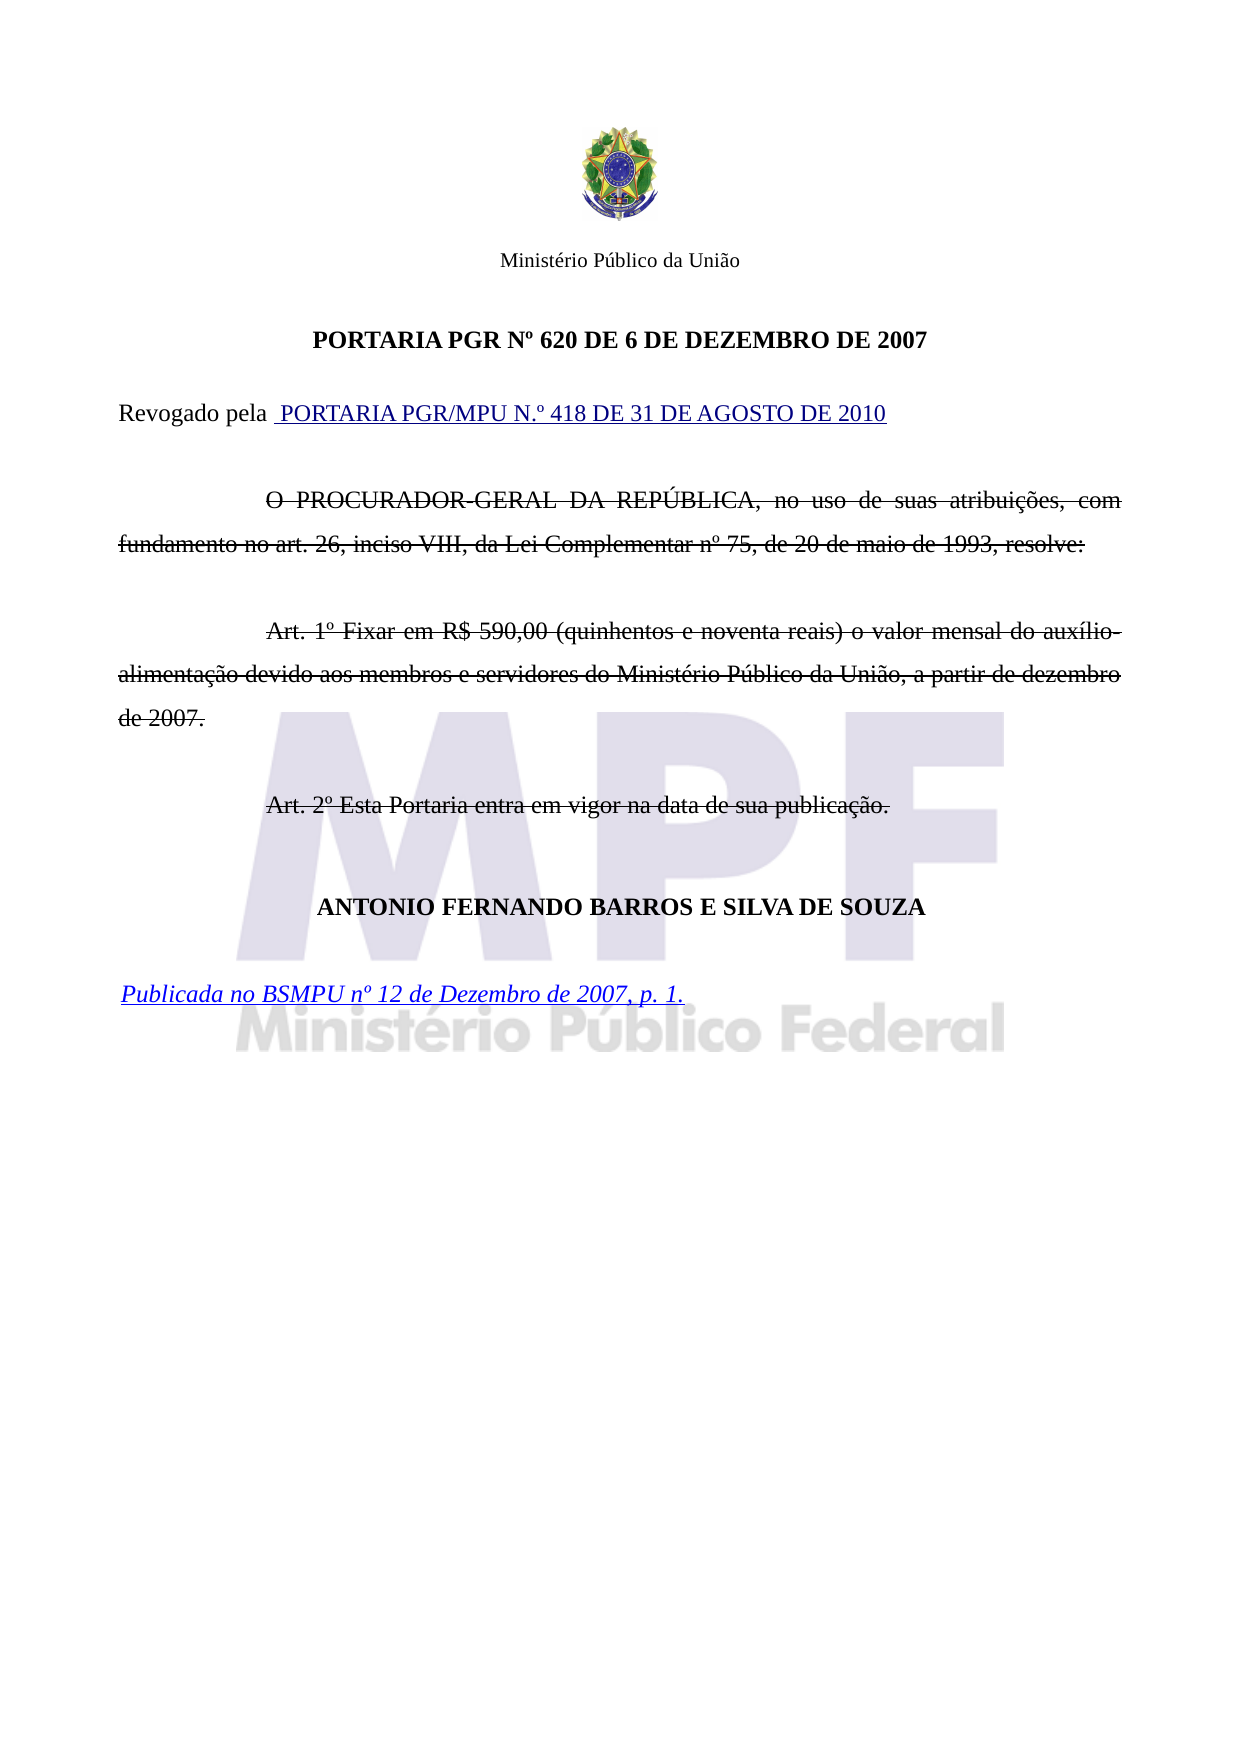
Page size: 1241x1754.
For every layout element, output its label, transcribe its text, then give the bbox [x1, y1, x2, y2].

picture [236, 921, 1004, 979]
picture [236, 732, 1004, 790]
picture [236, 819, 1004, 892]
text ANTONIO FERNANDO BARROS E SILVA DE SOUZA [121, 892, 1122, 921]
text O PROCURADOR-GERAL DA REPÚBLICA, no uso de suas atribuições, com fundamento no art. 26, inciso VIII, da Lei Complementar nº 75, de 20 de maio de 1993, resolve: [118, 485, 1122, 558]
picture [236, 1008, 1004, 1052]
text PORTARIA PGR Nº 620 DE 6 DE DEZEMBRO DE 2007 [118, 325, 1122, 354]
text Publicada no BSMPU nº 12 de Dezembro de 2007, p. 1. [121, 979, 1122, 1008]
text Revogado pela PORTARIA PGR/MPU N.º 418 DE 31 DE AGOSTO DE 2010 [118, 398, 1122, 427]
text Art. 2º Esta Portaria entra em vigor na data de sua publicação. [118, 790, 1122, 819]
text Art. 1º Fixar em R$ 590,00 (quinhentos e noventa reais) o valor mensal do auxílio-alimentação devido aos membros e servidores do Ministério Público da União, a partir de dezembro de 2007. [118, 616, 1122, 732]
